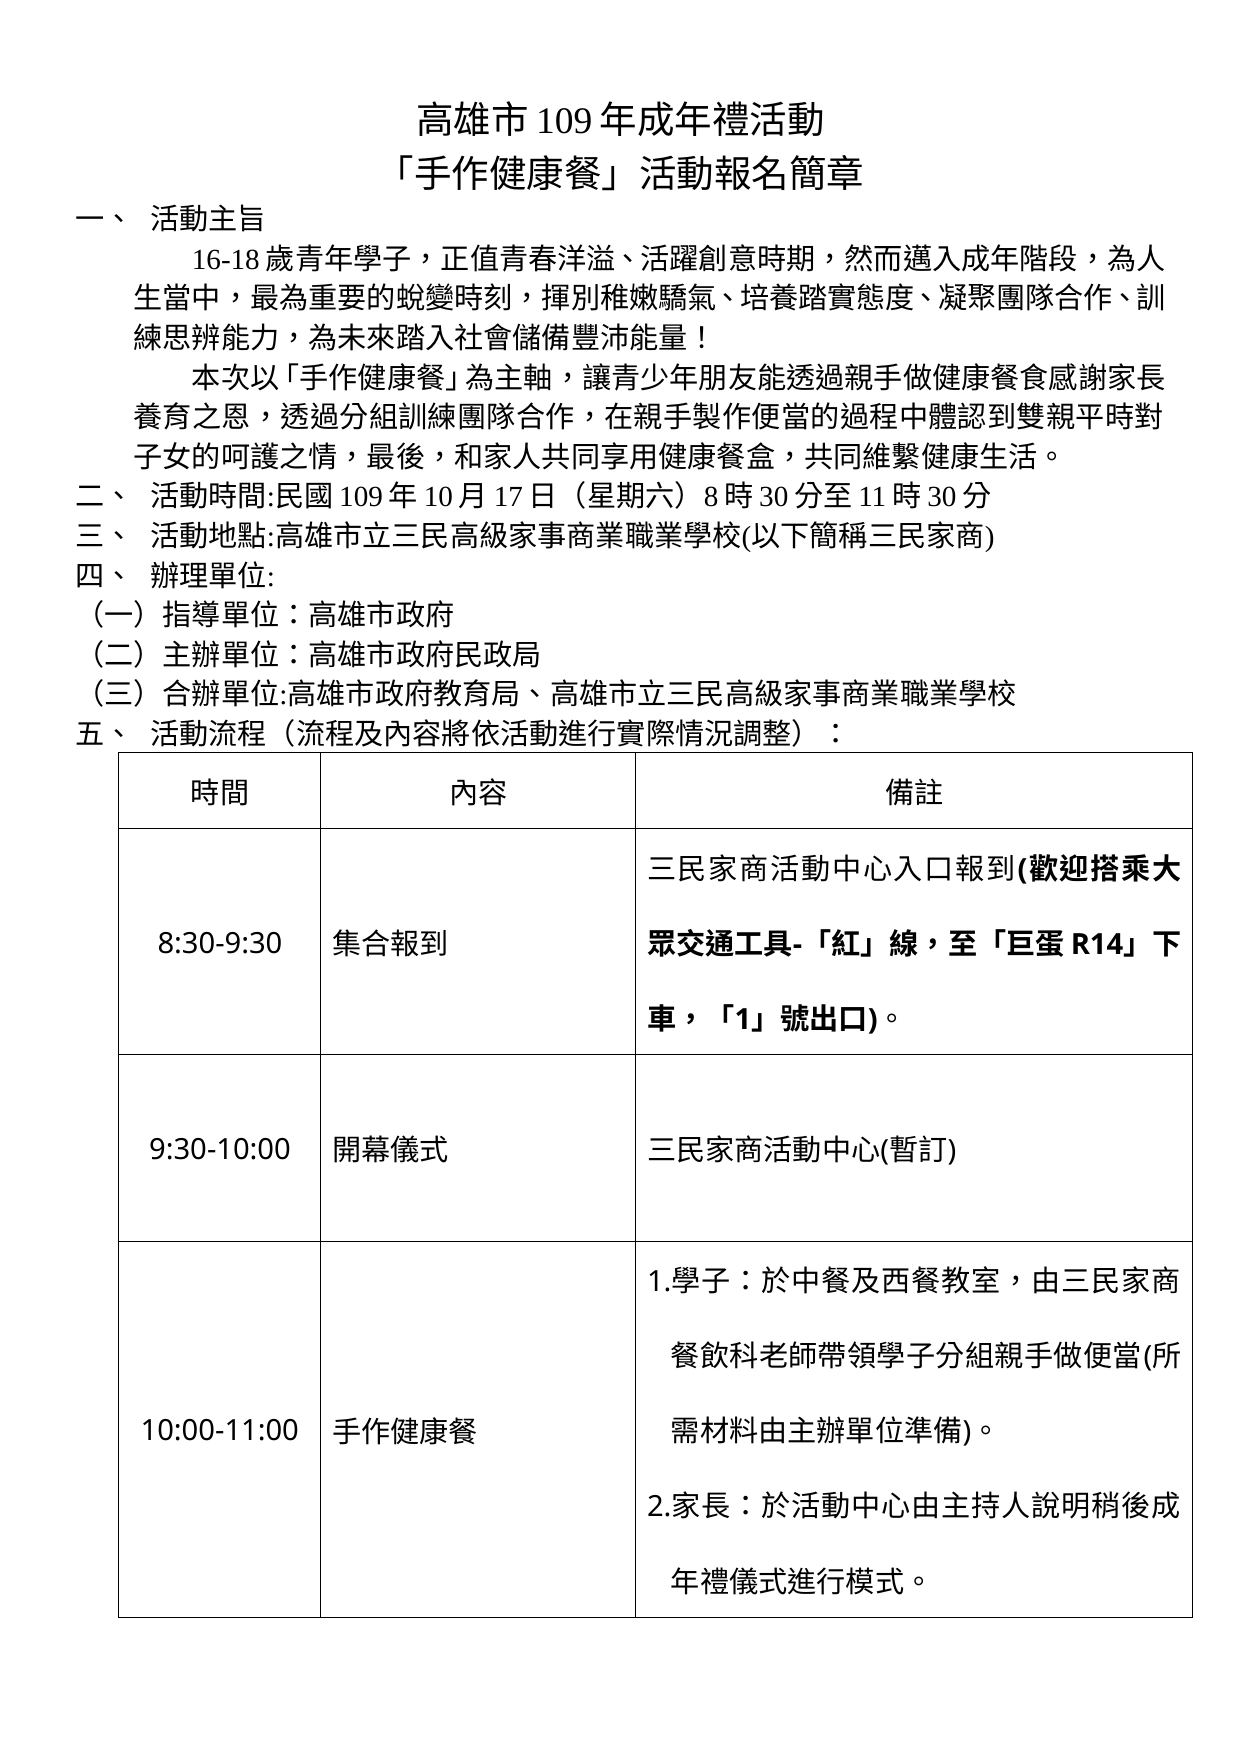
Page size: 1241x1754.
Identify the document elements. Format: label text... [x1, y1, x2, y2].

table_header 備註 [636, 753, 1192, 828]
text 高雄市109年成年禮活動 [75, 89, 1165, 144]
text 本次以「手作健康餐」為主軸，讓青少年朋友能透過親手做健康餐食感謝家長養育之恩，透過分組訓練團隊合作，在親手製作便當的過程中體認到雙親平時對子女的呵護之情，最後，和家人共同享用健康餐盒，共同維繫健康生活。 [75, 356, 1165, 475]
table_cell 開幕儀式 [321, 1055, 635, 1241]
table_cell 集合報到 [321, 829, 635, 1054]
list 辦理單位: [75, 554, 1165, 594]
table_header 內容 [321, 753, 635, 828]
table_header 時間 [119, 753, 320, 828]
table_cell 三民家商活動中心入口報到(歡迎搭乘大眾交通工具-「紅」線，至「巨蛋R14」下車，「1」號出口)。 [636, 829, 1192, 1054]
list 合辦單位:高雄市政府教育局、高雄市立三民高級家事商業職業學校 [75, 673, 1165, 713]
text 16-18歲青年學子，正值青春洋溢、活躍創意時期，然而邁入成年階段，為人生當中，最為重要的蛻變時刻，揮別稚嫩驕氣、培養踏實態度、凝聚團隊合作、訓練思辨能力，為未來踏入社會儲備豐沛能量！ [75, 238, 1165, 356]
list 活動地點:高雄市立三民高級家事商業職業學校(以下簡稱三民家商) [75, 515, 1165, 554]
table_cell 8:30-9:30 [119, 829, 320, 1054]
list 指導單位：高雄市政府 [75, 594, 1165, 633]
list 主辦單位：高雄市政府民政局 [75, 633, 1165, 673]
list 活動主旨 [75, 198, 1165, 238]
table_cell 9:30-10:00 [119, 1055, 320, 1241]
list 活動流程（流程及內容將依活動進行實際情況調整）： [75, 713, 1165, 752]
table_cell 手作健康餐 [321, 1242, 635, 1617]
text 「手作健康餐」活動報名簡章 [75, 144, 1165, 198]
table_cell 學子：於中餐及西餐教室，由三民家商餐飲科老師帶領學子分組親手做便當(所需材料由主辦單位準備)。 家長：於活動中心由主持人說明稍後成年禮儀式進行模式。 [636, 1242, 1192, 1617]
table_cell 10:00-11:00 [119, 1242, 320, 1617]
list 活動時間:民國109年10月17日（星期六）8時30分至11時30分 [75, 475, 1165, 515]
table_cell 三民家商活動中心(暫訂) [636, 1055, 1192, 1241]
